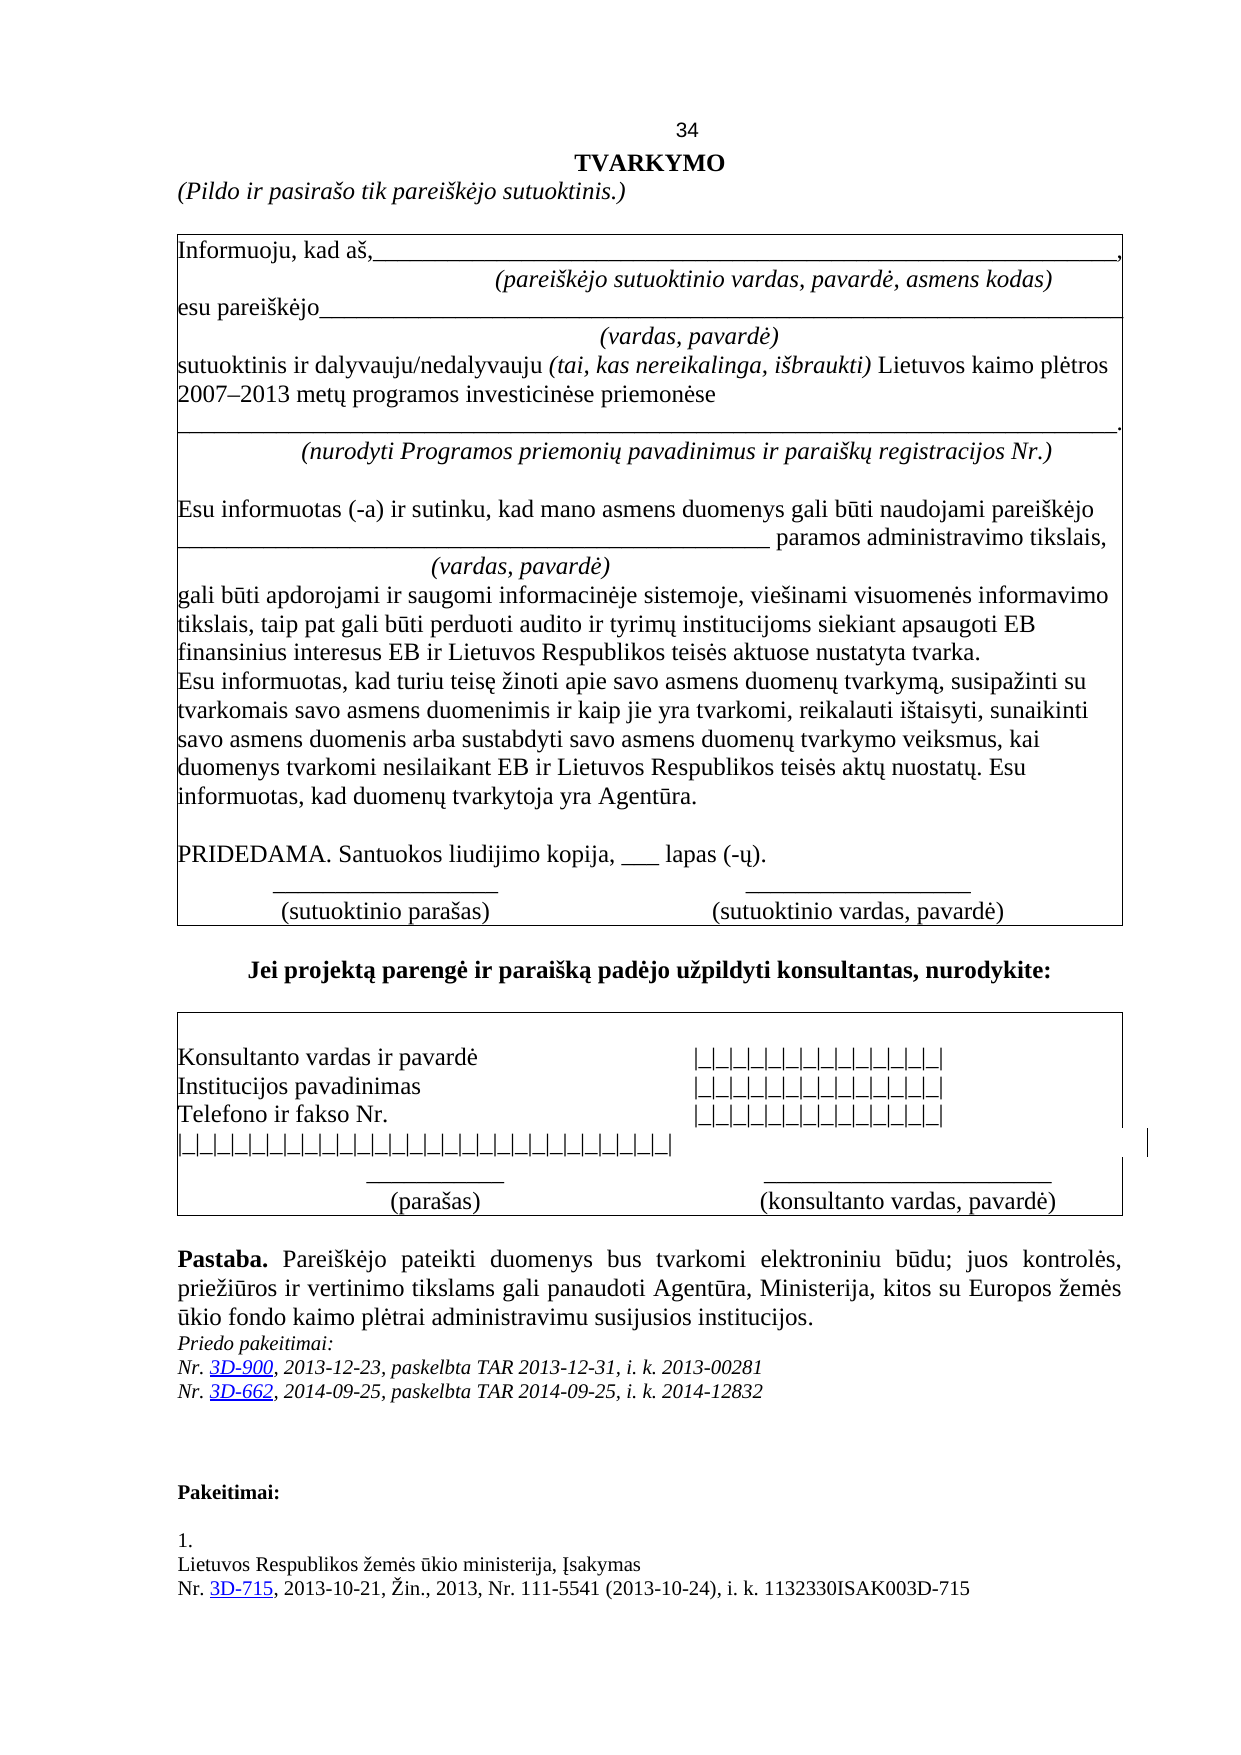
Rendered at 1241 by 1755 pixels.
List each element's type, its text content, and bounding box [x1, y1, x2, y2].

table_header Informuoju, kad aš, , (pareiškėjo sutuoktinio vardas, pavardė, asmens kodas) esu pareiškėjo (vardas, pavardė) sutuoktinis ir dalyvauju/nedalyvauju (tai, kas nereikalinga, išbraukti) Lietuvos kaimo plėtros 2007–2013 metų programos investicinėse priemonėse . (nurodyti Programos priemonių pavadinimus ir paraiškų registracijos Nr.) Esu informuotas (-a) ir sutinku, kad mano asmens duomenys gali būti naudojami pareiškėjo paramos administravimo tikslais, (vardas, pavardė) gali būti apdorojami ir saugomi informacinėje sistemoje, viešinami visuomenės informavimo tikslais, taip pat gali būti perduoti audito ir tyrimų institucijoms siekiant apsaugoti EB finansinius interesus EB ir Lietuvos Respublikos teisės aktuose nustatyta tvarka. Esu informuotas, kad turiu teisę žinoti apie savo asmens duomenų tvarkymą, susipažinti su tvarkomais savo asmens duomenimis ir kaip jie yra tvarkomi, reikalauti ištaisyti, sunaikinti savo asmens duomenis arba sustabdyti savo asmens duomenų tvarkymo veiksmus, kai duomenys tvarkomi nesilaikant EB ir Lietuvos Respublikos teisės aktų nuostatų. Esu informuotas, kad duomenų tvarkytoja yra Agentūra. PRIDEDAMA. Santuokos liudijimo kopija, ___ lapas (-ų). [178, 235, 1122, 867]
table_cell |_|_|_|_|_|_|_|_|_|_|_|_|_|_| [693, 1071, 1122, 1099]
text 1. [177, 1528, 1122, 1552]
table_cell [1123, 1071, 1145, 1099]
table_cell |_|_|_|_|_|_|_|_|_|_|_|_|_|_| [693, 1100, 1122, 1128]
table_cell [1123, 1042, 1145, 1071]
text Pakeitimai: [177, 1479, 1122, 1504]
text TVARKYMO [177, 148, 1122, 176]
table_cell Telefono ir fakso Nr. [178, 1100, 693, 1128]
table_cell ___________ (parašas) [178, 1157, 693, 1214]
table_cell __________________ (sutuoktinio vardas, pavardė) [593, 868, 1122, 925]
text Pastaba. Pareiškėjo pateikti duomenys bus tvarkomi elektroniniu būdu; juos kontrolės, priežiūros ir vertinimo tikslams gali panaudoti Agentūra, Ministerija, kitos su Europos žemės ūkio fondo kaimo plėtrai administravimu susijusios institucijos. [177, 1244, 1122, 1331]
table_header [1123, 1012, 1145, 1042]
text Priedo pakeitimai: [177, 1331, 1122, 1354]
table_cell Konsultanto vardas ir pavardė [178, 1042, 693, 1071]
table_cell [1123, 1157, 1145, 1214]
text Nr. 3D-715, 2013-10-21, Žin., 2013, Nr. 111-5541 (2013-10-24), i. k. 1132330ISAK003D-715 [177, 1576, 1122, 1600]
table_cell _______________________ (konsultanto vardas, pavardė) [693, 1157, 1122, 1214]
text Jei projektą parengė ir paraišką padėjo užpildyti konsultantas, nurodykite: [177, 955, 1122, 983]
text Lietuvos Respublikos žemės ūkio ministerija, Įsakymas [177, 1552, 1122, 1576]
text Nr. 3D-662, 2014-09-25, paskelbta TAR 2014-09-25, i. k. 2014-12832 [177, 1379, 1122, 1403]
table_cell __________________ (sutuoktinio parašas) [178, 868, 593, 925]
table_cell |_|_|_|_|_|_|_|_|_|_|_|_|_|_| [693, 1042, 1122, 1071]
text (Pildo ir pasirašo tik pareiškėjo sutuoktinis.) [177, 176, 1122, 205]
table_cell Institucijos pavadinimas [178, 1071, 693, 1099]
table_cell [1123, 1100, 1145, 1128]
table_header [693, 1013, 1122, 1042]
text Nr. 3D-900, 2013-12-23, paskelbta TAR 2013-12-31, i. k. 2013-00281 [177, 1354, 1122, 1379]
table_header [178, 1013, 693, 1042]
table_cell |_|_|_|_|_|_|_|_|_|_|_|_|_|_|_|_|_|_|_|_|_|_|_|_|_|_|_|_| [178, 1128, 1145, 1157]
